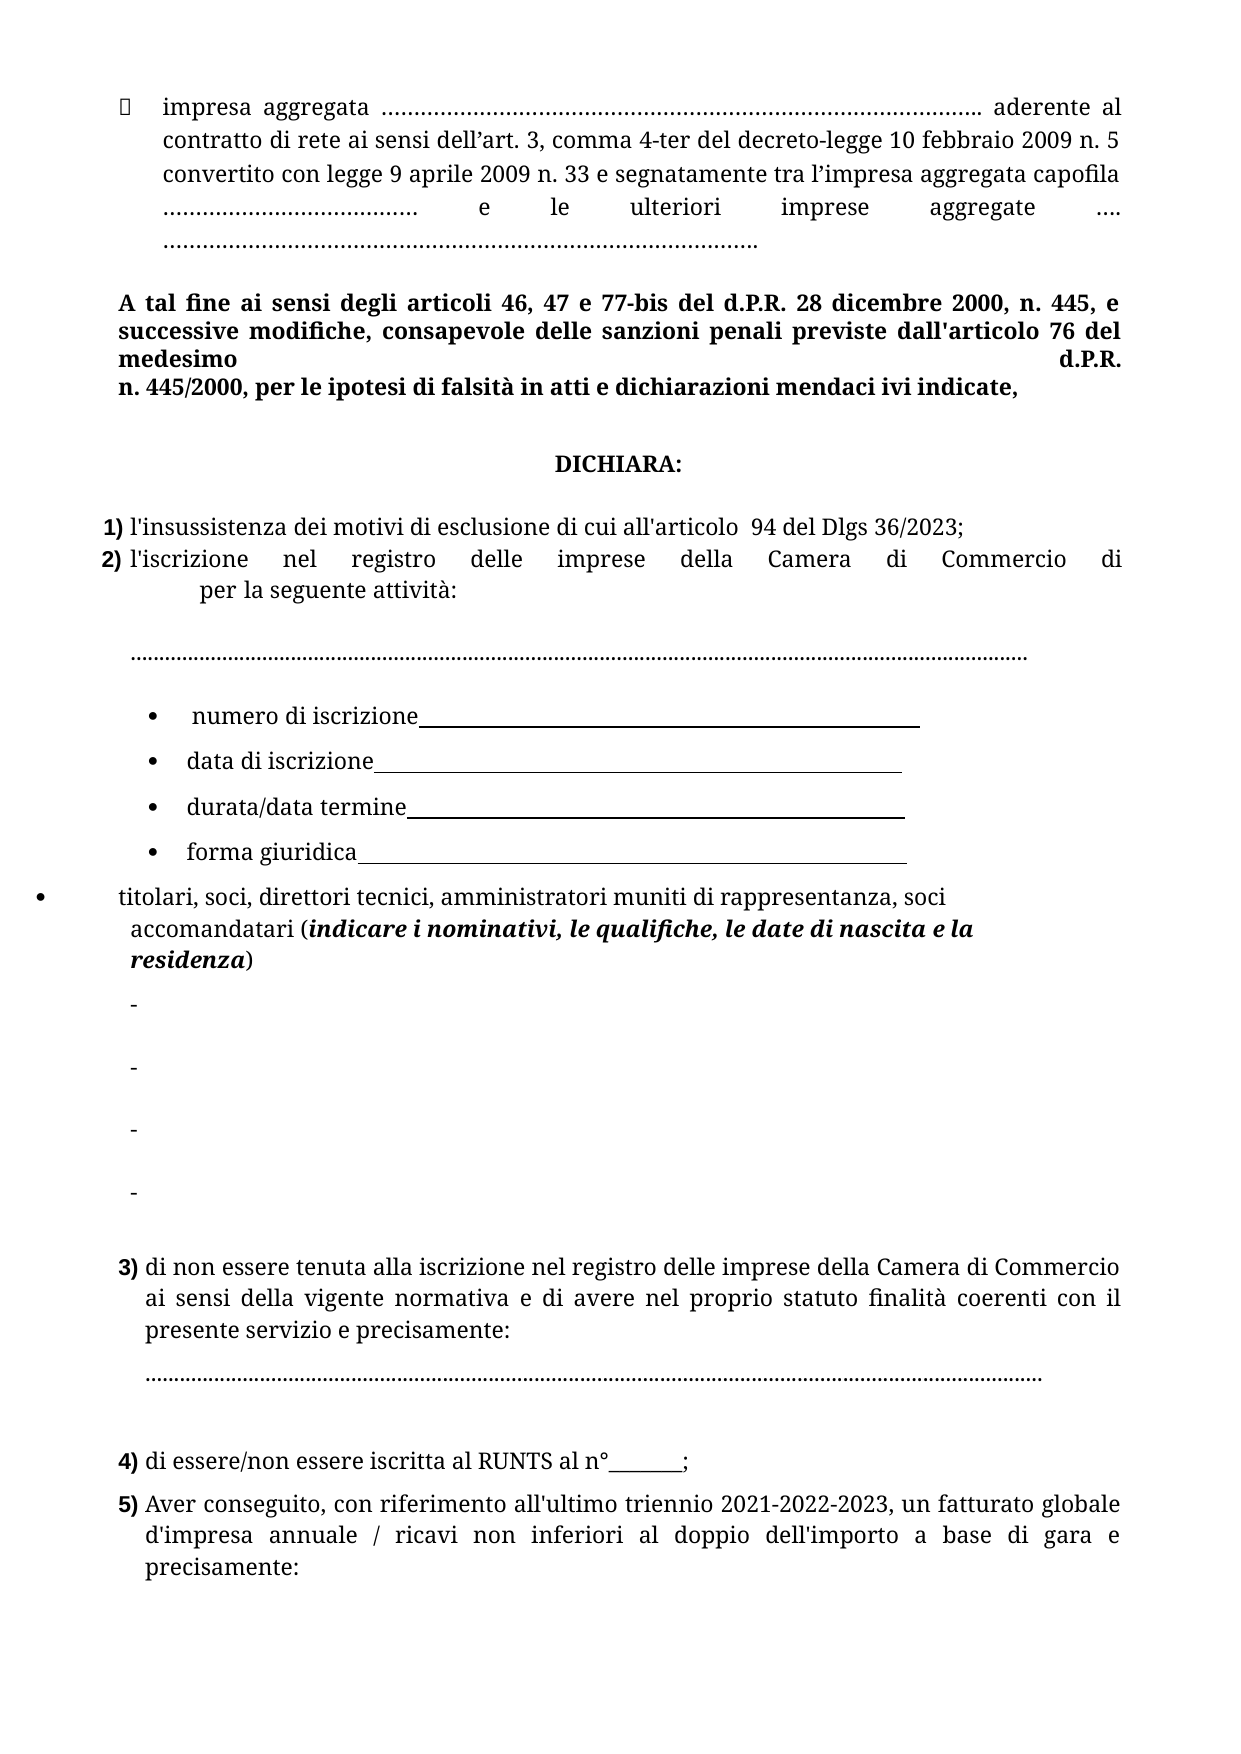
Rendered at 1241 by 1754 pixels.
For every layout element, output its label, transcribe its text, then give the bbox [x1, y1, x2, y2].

text  impresa aggregata ……………………………………………………………………………….. aderente al contratto di rete ai sensi dell’art. 3, comma 4-ter del decreto-legge 10 febbraio 2009 n. 5 convertito con legge 9 aprile 2009 n. 33 e segnatamente tra l’impresa aggregata capofila ………………………………… e le ulteriori imprese aggregate ….………………………………………………………………………………. [118, 89, 1122, 255]
text - [130, 1051, 1122, 1082]
text A tal fine ai sensi degli articoli 46, 47 e 77-bis del d.P.R. 28 dicembre 2000, n. 445, e successive modifiche, consapevole delle sanzioni penali previste dall'articolo 76 del medesimo d.P.R. n. 445/2000, per le ipotesi di falsità in atti e dichiarazioni mendaci ivi indicate, [118, 289, 1122, 401]
text ............................................................................................................................................................. [130, 636, 1122, 667]
list forma giuridica [149, 836, 1122, 867]
subtitle DICHIARA: [224, 448, 1013, 479]
list durata/data termine [149, 791, 1122, 822]
text - [130, 988, 1122, 1019]
text - [130, 1176, 1122, 1207]
text ............................................................................................................................................................. [145, 1357, 1122, 1388]
list di essere/non essere iscritta al RUNTS al n°_______; [118, 1444, 1122, 1476]
list di non essere tenuta alla iscrizione nel registro delle imprese della Camera di Commercio ai sensi della vigente normativa e di avere nel proprio statuto finalità coerenti con il presente servizio e precisamente: [118, 1251, 1122, 1345]
list l'iscrizione nel registro delle imprese della Camera di Commercio di per la seguente attività: [101, 542, 1122, 605]
list data di iscrizione [149, 745, 1122, 777]
list Aver conseguito, con riferimento all'ultimo triennio 2021-2022-2023, un fatturato globale d'impresa annuale / ricavi non inferiori al doppio dell'importo a base di gara e precisamente: [118, 1488, 1122, 1582]
text - [130, 1113, 1122, 1144]
list titolari, soci, direttori tecnici, amministratori muniti di rappresentanza, soci accomandatari (indicare i nominativi, le qualifiche, le date di nascita e la residenza) [37, 881, 1058, 975]
list numero di iscrizione [149, 700, 1122, 731]
list l'insussistenza dei motivi di esclusione di cui all'articolo 94 del Dlgs 36/2023; [103, 511, 1122, 542]
